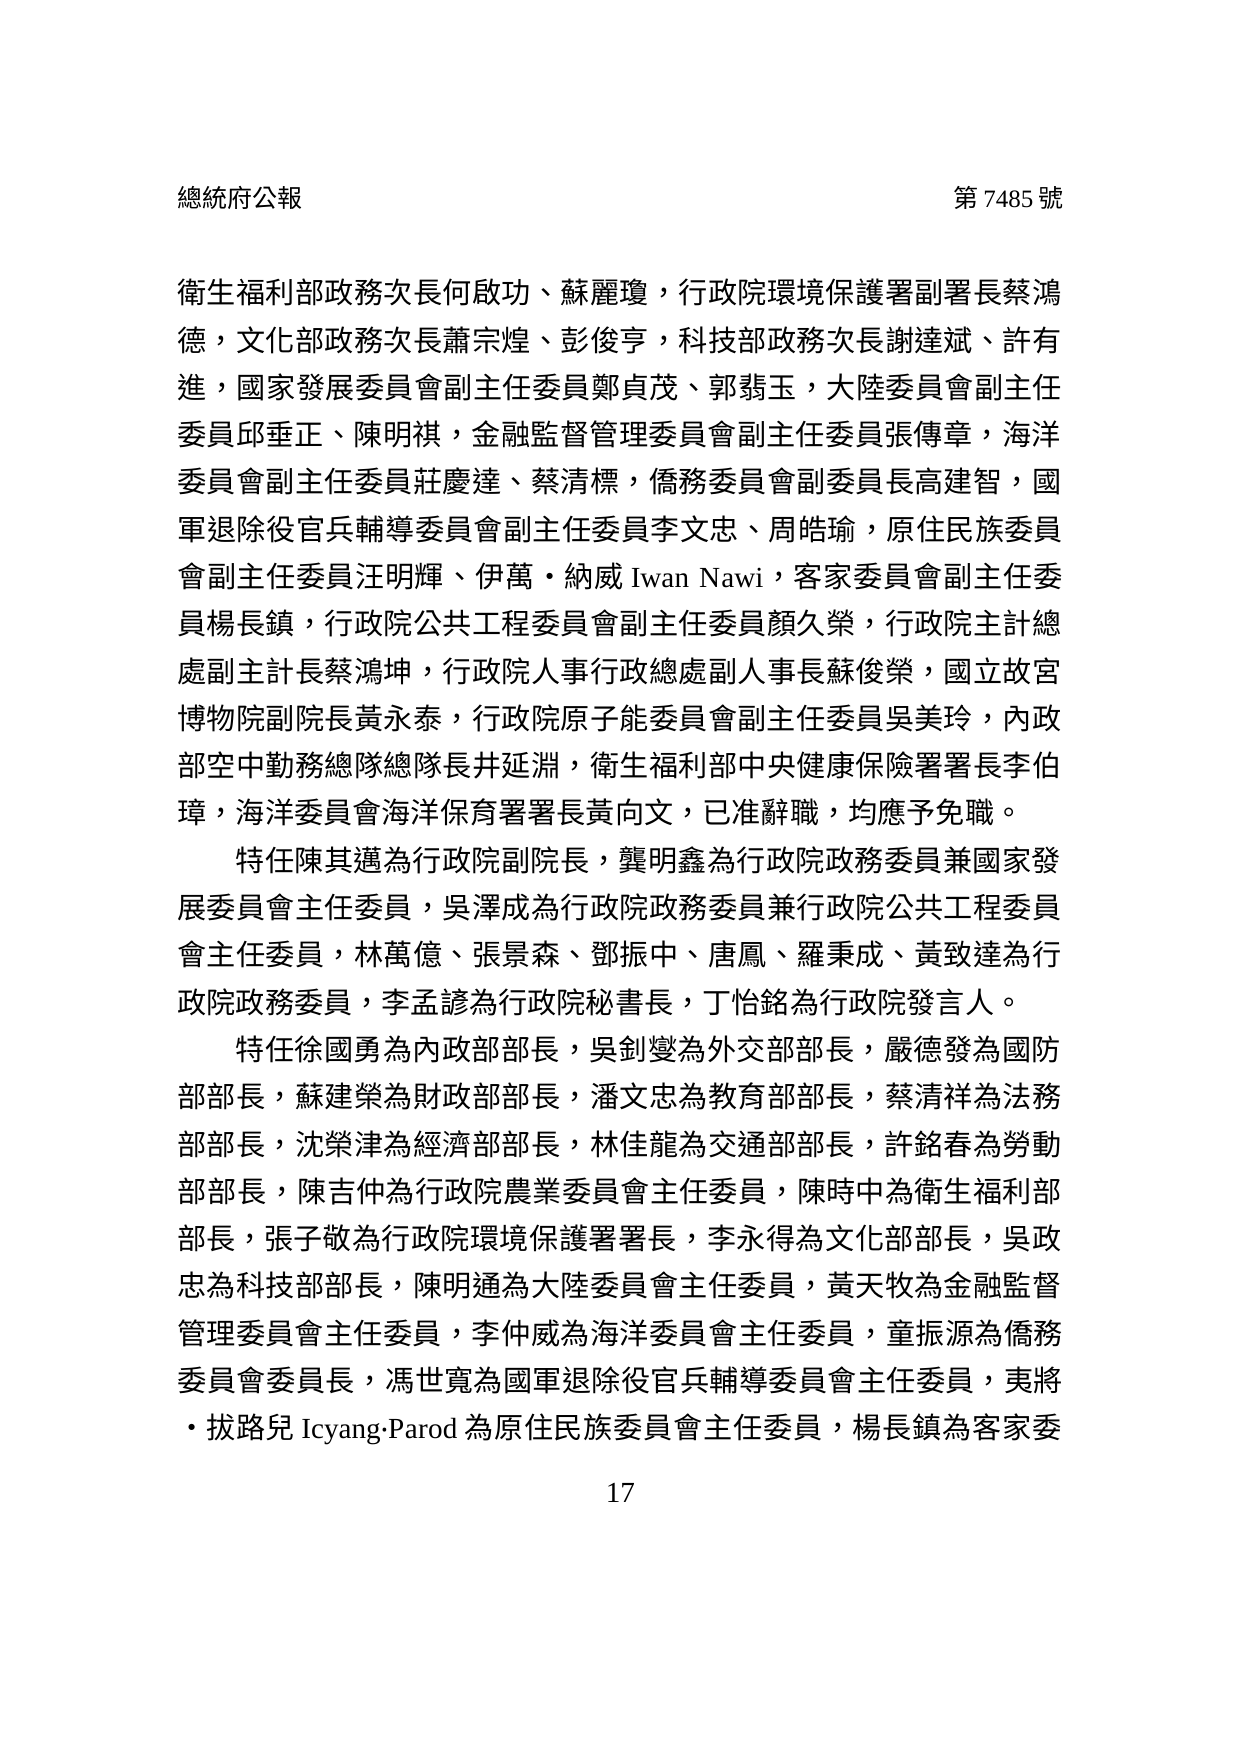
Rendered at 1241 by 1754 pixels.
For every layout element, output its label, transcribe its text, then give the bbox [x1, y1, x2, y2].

text 行政院副秘書長何佩珊，內政部政務次長花敬群、陳宗彥，外交部政務次長謝武樵、徐斯儉，國防部副部長空軍二級上將張哲平、陸軍二級上將張冠群，財政部政務次長吳自心、莊翠雲，教育部政務次長范巽綠、劉孟奇，法務部政務次長陳明堂、蔡碧仲，經濟部政務次長曾文生、王美花，交通部政務次長王國材、黃玉霖，勞動部政務次長劉士豪、林明裕，行政院農業委員會副主任委員陳添壽、黃金城，衛生福利部政務次長何啟功、蘇麗瓊，行政院環境保護署副署長蔡鴻德，文化部政務次長蕭宗煌、彭俊亨，科技部政務次長謝達斌、許有進，國家發展委員會副主任委員鄭貞茂、郭翡玉，大陸委員會副主任委員邱垂正、陳明祺，金融監督管理委員會副主任委員張傳章，海洋委員會副主任委員莊慶達、蔡清標，僑務委員會副委員長高建智，國軍退除役官兵輔導委員會副主任委員李文忠、周皓瑜，原住民族委員會副主任委員汪明輝、伊萬‧納威Iwan Nawi，客家委員會副主任委員楊長鎮，行政院公共工程委員會副主任委員顏久榮，行政院主計總處副主計長蔡鴻坤，行政院人事行政總處副人事長蘇俊榮，國立故宮博物院副院長黃永泰，行政院原子能委員會副主任委員吳美玲，內政部空中勤務總隊總隊長井延淵，衛生福利部中央健康保險署署長李伯璋，海洋委員會海洋保育署署長黃向文，已准辭職，均應予免職。 [177, 266, 1063, 833]
text 特任陳其邁為行政院副院長，龔明鑫為行政院政務委員兼國家發展委員會主任委員，吳澤成為行政院政務委員兼行政院公共工程委員會主任委員，林萬億、張景森、鄧振中、唐鳳、羅秉成、黃致達為行政院政務委員，李孟諺為行政院秘書長，丁怡銘為行政院發言人。 [177, 833, 1063, 1022]
text 特任徐國勇為內政部部長，吳釗燮為外交部部長，嚴德發為國防部部長，蘇建榮為財政部部長，潘文忠為教育部部長，蔡清祥為法務部部長，沈榮津為經濟部部長，林佳龍為交通部部長，許銘春為勞動部部長，陳吉仲為行政院農業委員會主任委員，陳時中為衛生福利部部長，張子敬為行政院環境保護署署長，李永得為文化部部長，吳政忠為科技部部長，陳明通為大陸委員會主任委員，黃天牧為金融監督管理委員會主任委員，李仲威為海洋委員會主任委員，童振源為僑務委員會委員長，馮世寬為國軍退除役官兵輔導委員會主任委員，夷將‧拔路兒Icyang‧Parod為原住民族委員會主任委員，楊長鎮為客家委 [177, 1022, 1063, 1448]
